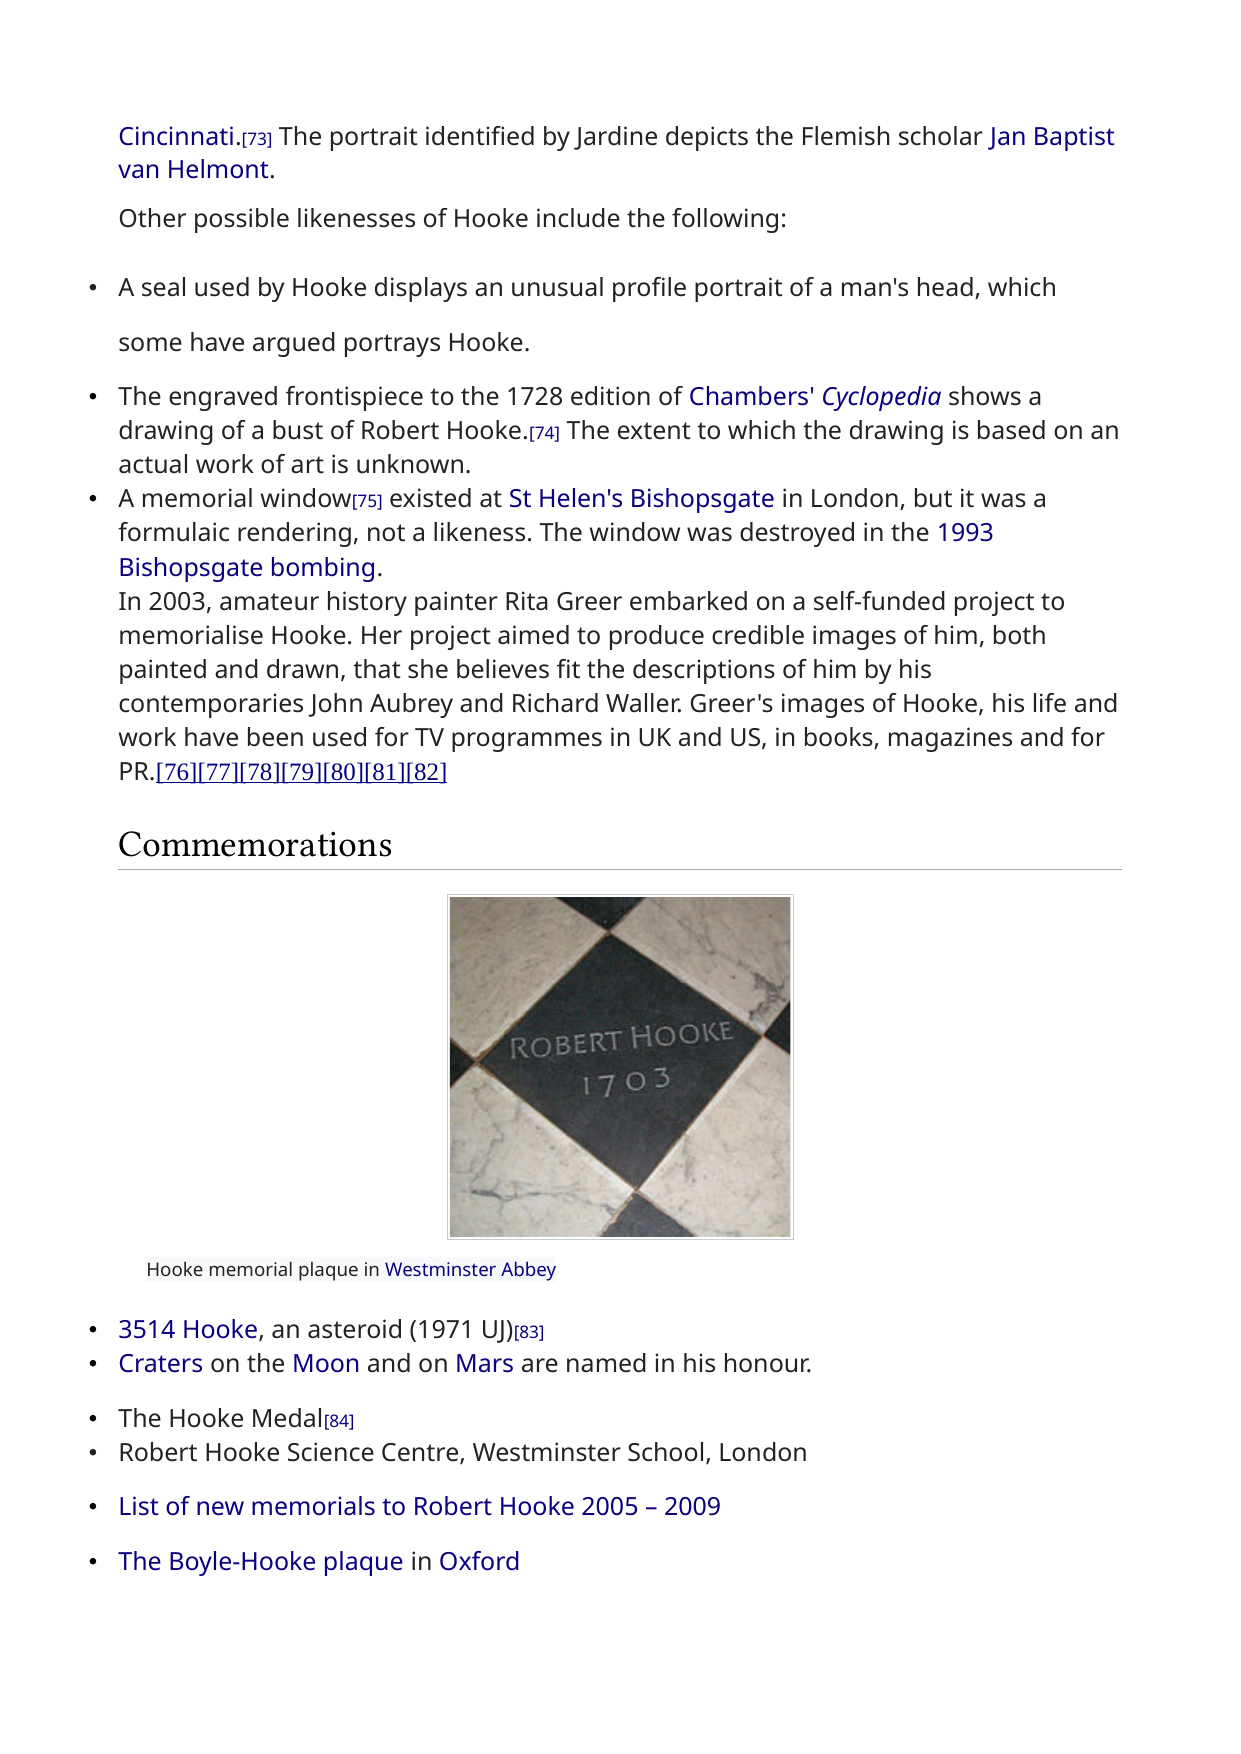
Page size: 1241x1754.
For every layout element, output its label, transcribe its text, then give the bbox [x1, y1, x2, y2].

list The Hooke Medal[84] [118, 1401, 1122, 1434]
list The Boyle-Hooke plaque in Oxford [118, 1543, 1122, 1578]
list List of new memorials to Robert Hooke 2005 – 2009 [118, 1489, 1122, 1523]
text Other possible likenesses of Hooke include the following: [118, 201, 1122, 235]
text In 2003, amateur history painter Rita Greer embarked on a self-funded project to memorialise Hooke. Her project aimed to produce credible images of him, both painted and drawn, that she believes fit the descriptions of him by his contemporaries John Aubrey and Richard Waller. Greer's images of Hooke, his life and work have been used for TV programmes in UK and US, in books, magazines and for PR.[76][77][78][79][80][81][82] [118, 583, 1122, 788]
list Craters on the Moon and on Mars are named in his honour. [118, 1346, 1122, 1380]
text Cincinnati.[73] The portrait identified by Jardine depicts the Flemish scholar Jan Baptist van Helmont. [118, 118, 1122, 186]
text Hooke memorial plaque in Westminster Abbey [123, 1257, 1122, 1282]
list A memorial window[75] existed at St Helen's Bishopsgate in London, but it was a formulaic rendering, not a likeness. The window was destroyed in the 1993 Bishopsgate bombing. [118, 481, 1122, 583]
picture [449, 897, 791, 1237]
list A seal used by Hooke displays an unusual profile portrait of a man's head, which some have argued portrays Hooke. [118, 270, 1122, 358]
list The engraved frontispiece to the 1728 edition of Chambers' Cyclopedia shows a drawing of a bust of Robert Hooke.[74] The extent to which the drawing is based on an actual work of art is unknown. [118, 379, 1122, 481]
subtitle Commemorations [118, 823, 1122, 869]
list 3514 Hooke, an asteroid (1971 UJ)[83] [118, 1312, 1122, 1346]
list Robert Hooke Science Centre, Westminster School, London [118, 1434, 1122, 1469]
